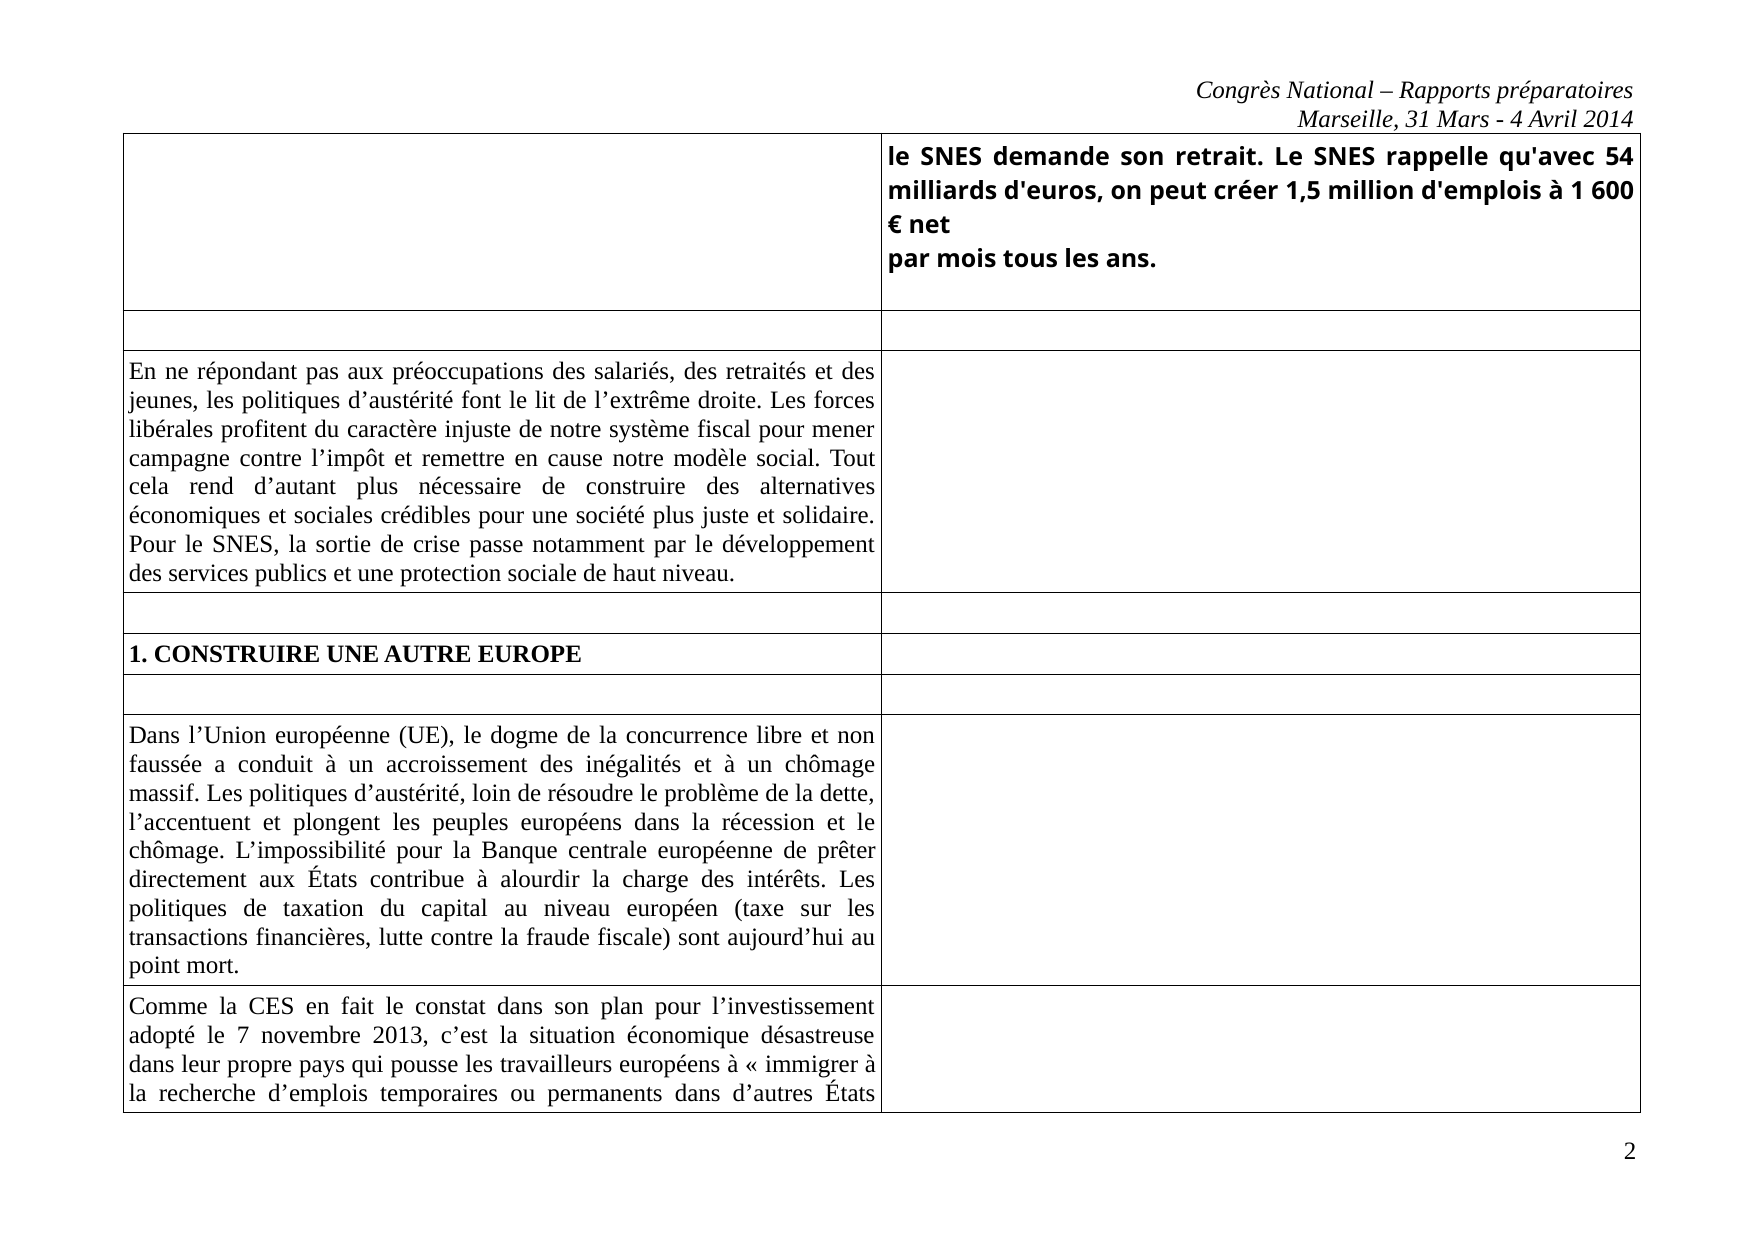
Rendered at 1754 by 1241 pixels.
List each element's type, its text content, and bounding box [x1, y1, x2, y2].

table_cell [882, 311, 1640, 350]
table_cell [882, 593, 1640, 633]
table_cell [882, 986, 1640, 1112]
table_cell [124, 593, 881, 633]
table_cell [882, 715, 1640, 985]
table_cell le SNES demande son retrait. Le SNES rappelle qu'avec 54 milliards d'euros, on peut créer 1,5 million d'emplois à 1 600 € net par mois tous les ans. [882, 134, 1640, 309]
table_cell [124, 134, 881, 309]
table_cell [882, 675, 1640, 714]
table_cell [882, 634, 1640, 674]
table_cell Comme la CES en fait le constat dans son plan pour l’investissement adopté le 7 novembre 2013, c’est la situation économique désastreuse dans leur propre pays qui pousse les travailleurs européens à « immigrer à la recherche d’emplois temporaires ou permanents dans d’autres États [124, 986, 881, 1112]
table_cell Dans l’Union européenne (UE), le dogme de la concurrence libre et non faussée a conduit à un accroissement des inégalités et à un chômage massif. Les politiques d’austérité, loin de résoudre le problème de la dette, l’accentuent et plongent les peuples européens dans la récession et le chômage. L’impossibilité pour la Banque centrale européenne de prêter directement aux États contribue à alourdir la charge des intérêts. Les politiques de taxation du capital au niveau européen (taxe sur les transactions financières, lutte contre la fraude fiscale) sont aujourd’hui au point mort. [124, 715, 881, 985]
table_cell [124, 311, 881, 350]
table_cell [124, 675, 881, 714]
table_cell [882, 351, 1640, 592]
table_cell 1. CONSTRUIRE UNE AUTRE EUROPE [124, 634, 881, 674]
table_cell En ne répondant pas aux préoccupations des salariés, des retraités et des jeunes, les politiques d’austérité font le lit de l’extrême droite. Les forces libérales profitent du caractère injuste de notre système fiscal pour mener campagne contre l’impôt et remettre en cause notre modèle social. Tout cela rend d’autant plus nécessaire de construire des alternatives économiques et sociales crédibles pour une société plus juste et solidaire. Pour le SNES, la sortie de crise passe notamment par le développement des services publics et une protection sociale de haut niveau. [124, 351, 881, 592]
